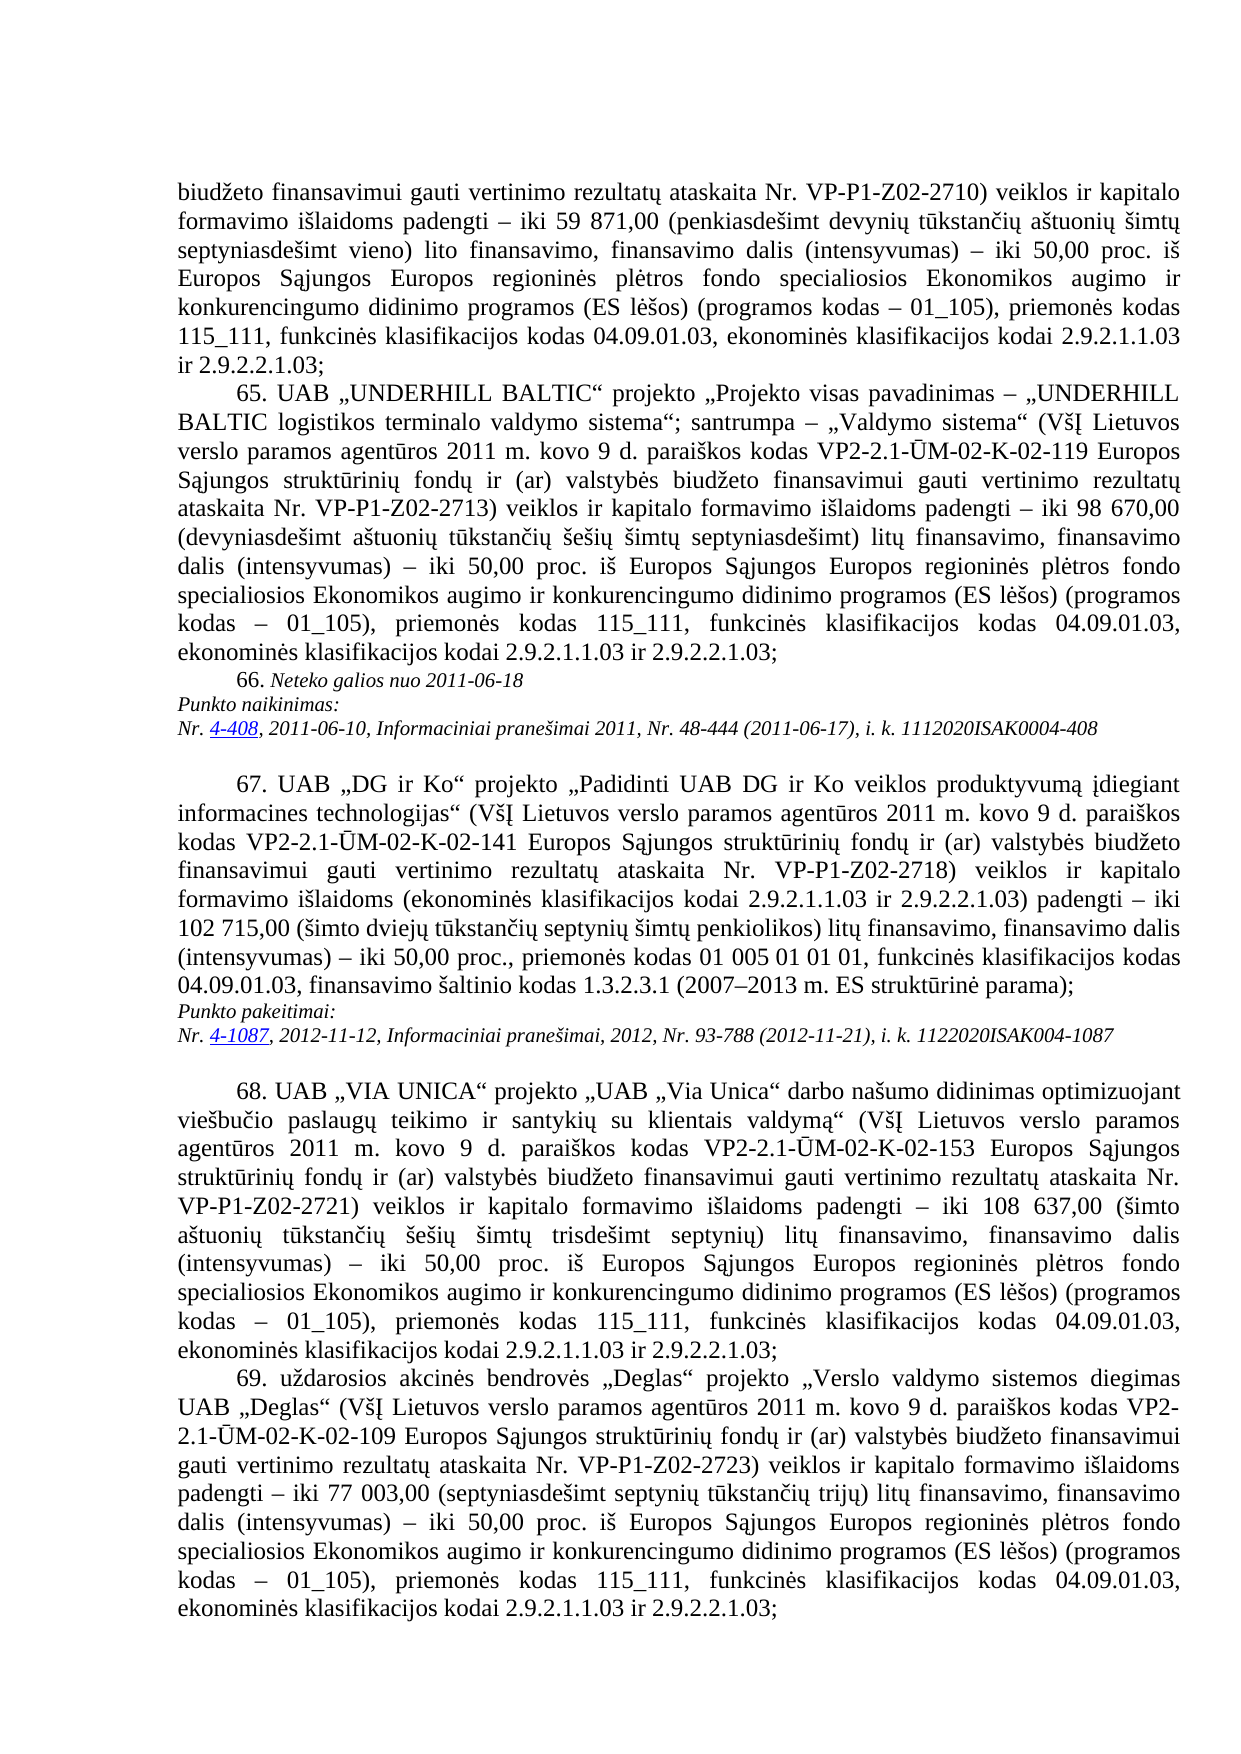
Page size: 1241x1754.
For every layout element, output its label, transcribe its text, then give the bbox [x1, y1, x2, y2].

text Nr. 4-408, 2011-06-10, Informaciniai pranešimai 2011, Nr. 48-444 (2011-06-17), i. k. 1112020ISAK0004-408 [177, 716, 1181, 740]
text Punkto naikinimas: [177, 692, 1181, 716]
text Nr. 4-1087, 2012-11-12, Informaciniai pranešimai, 2012, Nr. 93-788 (2012-11-21), i. k. 1122020ISAK004-1087 [177, 1023, 1181, 1047]
text 68. UAB „VIA UNICA“ projekto „UAB „Via Unica“ darbo našumo didinimas optimizuojant viešbučio paslaugų teikimo ir santykių su klientais valdymą“ (VšĮ Lietuvos verslo paramos agentūros 2011 m. kovo 9 d. paraiškos kodas VP2-2.1-ŪM-02-K-02-153 Europos Sąjungos struktūrinių fondų ir (ar) valstybės biudžeto finansavimui gauti vertinimo rezultatų ataskaita Nr. VP-P1-Z02-2721) veiklos ir kapitalo formavimo išlaidoms padengti – iki 108 637,00 (šimto aštuonių tūkstančių šešių šimtų trisdešimt septynių) litų finansavimo, finansavimo dalis (intensyvumas) – iki 50,00 proc. iš Europos Sąjungos Europos regioninės plėtros fondo specialiosios Ekonomikos augimo ir konkurencingumo didinimo programos (ES lėšos) (programos kodas – 01_105), priemonės kodas 115_111, funkcinės klasifikacijos kodas 04.09.01.03, ekonominės klasifikacijos kodai 2.9.2.1.1.03 ir 2.9.2.2.1.03; [177, 1076, 1181, 1363]
text biudžeto finansavimui gauti vertinimo rezultatų ataskaita Nr. VP-P1-Z02-2710) veiklos ir kapitalo formavimo išlaidoms padengti – iki 59 871,00 (penkiasdešimt devynių tūkstančių aštuonių šimtų septyniasdešimt vieno) lito finansavimo, finansavimo dalis (intensyvumas) – iki 50,00 proc. iš Europos Sąjungos Europos regioninės plėtros fondo specialiosios Ekonomikos augimo ir konkurencingumo didinimo programos (ES lėšos) (programos kodas – 01_105), priemonės kodas 115_111, funkcinės klasifikacijos kodas 04.09.01.03, ekonominės klasifikacijos kodai 2.9.2.1.1.03 ir 2.9.2.2.1.03; [177, 177, 1181, 378]
text 69. uždarosios akcinės bendrovės „Deglas“ projekto „Verslo valdymo sistemos diegimas UAB „Deglas“ (VšĮ Lietuvos verslo paramos agentūros 2011 m. kovo 9 d. paraiškos kodas VP2-2.1-ŪM-02-K-02-109 Europos Sąjungos struktūrinių fondų ir (ar) valstybės biudžeto finansavimui gauti vertinimo rezultatų ataskaita Nr. VP-P1-Z02-2723) veiklos ir kapitalo formavimo išlaidoms padengti – iki 77 003,00 (septyniasdešimt septynių tūkstančių trijų) litų finansavimo, finansavimo dalis (intensyvumas) – iki 50,00 proc. iš Europos Sąjungos Europos regioninės plėtros fondo specialiosios Ekonomikos augimo ir konkurencingumo didinimo programos (ES lėšos) (programos kodas – 01_105), priemonės kodas 115_111, funkcinės klasifikacijos kodas 04.09.01.03, ekonominės klasifikacijos kodai 2.9.2.1.1.03 ir 2.9.2.2.1.03; [177, 1363, 1181, 1622]
text 65. UAB „UNDERHILL BALTIC“ projekto „Projekto visas pavadinimas – „UNDERHILL BALTIC logistikos terminalo valdymo sistema“; santrumpa – „Valdymo sistema“ (VšĮ Lietuvos verslo paramos agentūros 2011 m. kovo 9 d. paraiškos kodas VP2-2.1-ŪM-02-K-02-119 Europos Sąjungos struktūrinių fondų ir (ar) valstybės biudžeto finansavimui gauti vertinimo rezultatų ataskaita Nr. VP-P1-Z02-2713) veiklos ir kapitalo formavimo išlaidoms padengti – iki 98 670,00 (devyniasdešimt aštuonių tūkstančių šešių šimtų septyniasdešimt) litų finansavimo, finansavimo dalis (intensyvumas) – iki 50,00 proc. iš Europos Sąjungos Europos regioninės plėtros fondo specialiosios Ekonomikos augimo ir konkurencingumo didinimo programos (ES lėšos) (programos kodas – 01_105), priemonės kodas 115_111, funkcinės klasifikacijos kodas 04.09.01.03, ekonominės klasifikacijos kodai 2.9.2.1.1.03 ir 2.9.2.2.1.03; [177, 378, 1181, 666]
text 67. UAB „DG ir Ko“ projekto „Padidinti UAB DG ir Ko veiklos produktyvumą įdiegiant informacines technologijas“ (VšĮ Lietuvos verslo paramos agentūros 2011 m. kovo 9 d. paraiškos kodas VP2-2.1-ŪM-02-K-02-141 Europos Sąjungos struktūrinių fondų ir (ar) valstybės biudžeto finansavimui gauti vertinimo rezultatų ataskaita Nr. VP-P1-Z02-2718) veiklos ir kapitalo formavimo išlaidoms (ekonominės klasifikacijos kodai 2.9.2.1.1.03 ir 2.9.2.2.1.03) padengti – iki 102 715,00 (šimto dviejų tūkstančių septynių šimtų penkiolikos) litų finansavimo, finansavimo dalis (intensyvumas) – iki 50,00 proc., priemonės kodas 01 005 01 01 01, funkcinės klasifikacijos kodas 04.09.01.03, finansavimo šaltinio kodas 1.3.2.3.1 (2007–2013 m. ES struktūrinė parama); [177, 769, 1181, 999]
text Punkto pakeitimai: [177, 999, 1181, 1023]
text 66. Neteko galios nuo 2011-06-18 [177, 666, 1181, 692]
